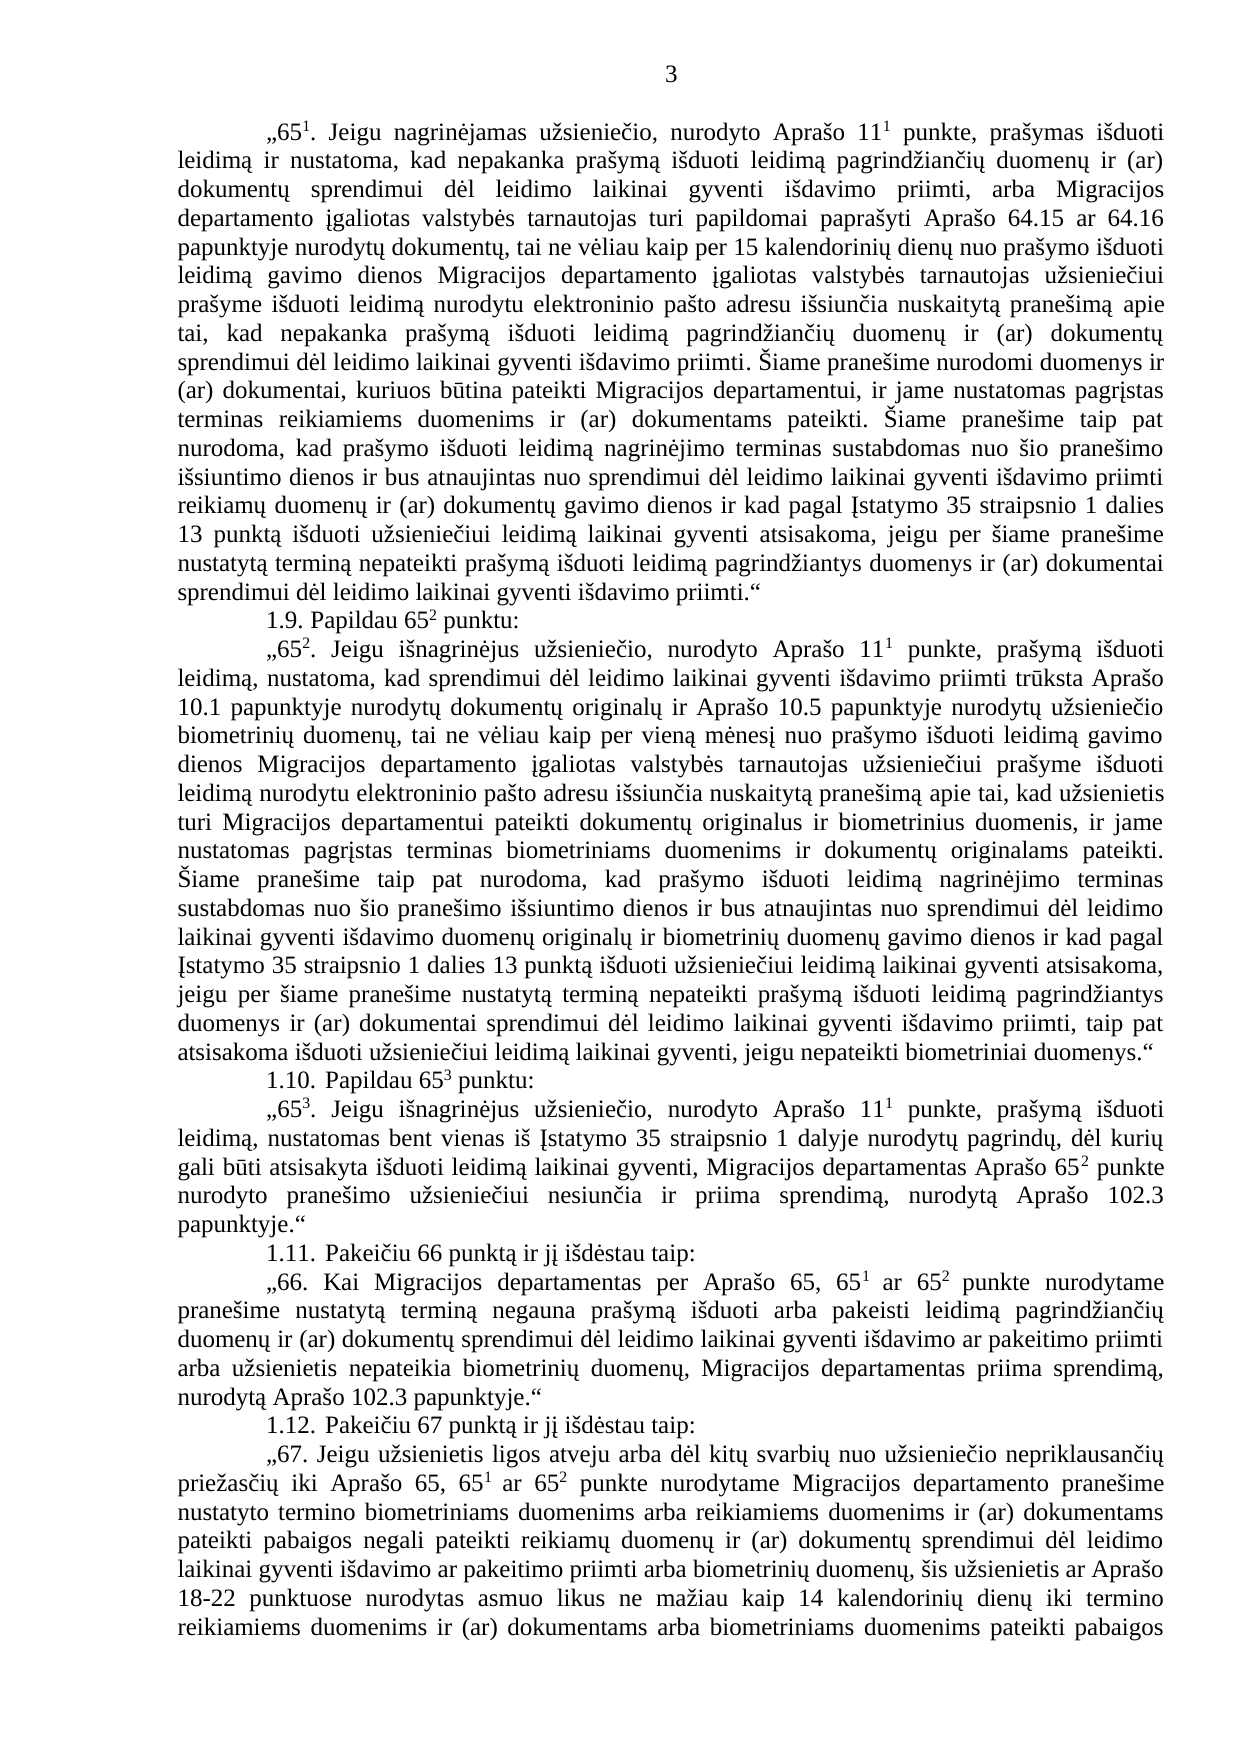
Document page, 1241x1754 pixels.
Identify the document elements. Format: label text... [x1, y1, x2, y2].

text „652. Jeigu išnagrinėjus užsieniečio, nurodyto Aprašo 111 punkte, prašymą išduoti leidimą, nustatoma, kad sprendimui dėl leidimo laikinai gyventi išdavimo priimti trūksta Aprašo 10.1 papunktyje nurodytų dokumentų originalų ir Aprašo 10.5 papunktyje nurodytų užsieniečio biometrinių duomenų, tai ne vėliau kaip per vieną mėnesį nuo prašymo išduoti leidimą gavimo dienos Migracijos departamento įgaliotas valstybės tarnautojas užsieniečiui prašyme išduoti leidimą nurodytu elektroninio pašto adresu išsiunčia nuskaitytą pranešimą apie tai, kad užsienietis turi Migracijos departamentui pateikti dokumentų originalus ir biometrinius duomenis, ir jame nustatomas pagrįstas terminas biometriniams duomenims ir dokumentų originalams pateikti. Šiame pranešime taip pat nurodoma, kad prašymo išduoti leidimą nagrinėjimo terminas sustabdomas nuo šio pranešimo išsiuntimo dienos ir bus atnaujintas nuo sprendimui dėl leidimo laikinai gyventi išdavimo duomenų originalų ir biometrinių duomenų gavimo dienos ir kad pagal Įstatymo 35 straipsnio 1 dalies 13 punktą išduoti užsieniečiui leidimą laikinai gyventi atsisakoma, jeigu per šiame pranešime nustatytą terminą nepateikti prašymą išduoti leidimą pagrindžiantys duomenys ir (ar) dokumentai sprendimui dėl leidimo laikinai gyventi išdavimo priimti, taip pat atsisakoma išduoti užsieniečiui leidimą laikinai gyventi, jeigu nepateikti biometriniai duomenys.“ [177, 634, 1164, 1065]
text „66. Kai Migracijos departamentas per Aprašo 65, 651 ar 652 punkte nurodytame pranešime nustatytą terminą negauna prašymą išduoti arba pakeisti leidimą pagrindžiančių duomenų ir (ar) dokumentų sprendimui dėl leidimo laikinai gyventi išdavimo ar pakeitimo priimti arba užsienietis nepateikia biometrinių duomenų, Migracijos departamentas priima sprendimą, nurodytą Aprašo 102.3 papunktyje.“ [177, 1267, 1164, 1410]
text 1.10. Papildau 653 punktu: [177, 1065, 1164, 1094]
text „651. Jeigu nagrinėjamas užsieniečio, nurodyto Aprašo 111 punkte, prašymas išduoti leidimą ir nustatoma, kad nepakanka prašymą išduoti leidimą pagrindžiančių duomenų ir (ar) dokumentų sprendimui dėl leidimo laikinai gyventi išdavimo priimti, arba Migracijos departamento įgaliotas valstybės tarnautojas turi papildomai paprašyti Aprašo 64.15 ar 64.16 papunktyje nurodytų dokumentų, tai ne vėliau kaip per 15 kalendorinių dienų nuo prašymo išduoti leidimą gavimo dienos Migracijos departamento įgaliotas valstybės tarnautojas užsieniečiui prašyme išduoti leidimą nurodytu elektroninio pašto adresu išsiunčia nuskaitytą pranešimą apie tai, kad nepakanka prašymą išduoti leidimą pagrindžiančių duomenų ir (ar) dokumentų sprendimui dėl leidimo laikinai gyventi išdavimo priimti. Šiame pranešime nurodomi duomenys ir (ar) dokumentai, kuriuos būtina pateikti Migracijos departamentui, ir jame nustatomas pagrįstas terminas reikiamiems duomenims ir (ar) dokumentams pateikti. Šiame pranešime taip pat nurodoma, kad prašymo išduoti leidimą nagrinėjimo terminas sustabdomas nuo šio pranešimo išsiuntimo dienos ir bus atnaujintas nuo sprendimui dėl leidimo laikinai gyventi išdavimo priimti reikiamų duomenų ir (ar) dokumentų gavimo dienos ir kad pagal Įstatymo 35 straipsnio 1 dalies 13 punktą išduoti užsieniečiui leidimą laikinai gyventi atsisakoma, jeigu per šiame pranešime nustatytą terminą nepateikti prašymą išduoti leidimą pagrindžiantys duomenys ir (ar) dokumentai sprendimui dėl leidimo laikinai gyventi išdavimo priimti.“ [177, 117, 1164, 605]
text 1.12. Pakeičiu 67 punktą ir jį išdėstau taip: [177, 1410, 1164, 1439]
text 1.11. Pakeičiu 66 punktą ir jį išdėstau taip: [177, 1238, 1164, 1267]
text „653. Jeigu išnagrinėjus užsieniečio, nurodyto Aprašo 111 punkte, prašymą išduoti leidimą, nustatomas bent vienas iš Įstatymo 35 straipsnio 1 dalyje nurodytų pagrindų, dėl kurių gali būti atsisakyta išduoti leidimą laikinai gyventi, Migracijos departamentas Aprašo 652 punkte nurodyto pranešimo užsieniečiui nesiunčia ir priima sprendimą, nurodytą Aprašo 102.3 papunktyje.“ [177, 1094, 1164, 1238]
text 1.9. Papildau 652 punktu: [177, 605, 1164, 634]
text „67. Jeigu užsienietis ligos atveju arba dėl kitų svarbių nuo užsieniečio nepriklausančių priežasčių iki Aprašo 65, 651 ar 652 punkte nurodytame Migracijos departamento pranešime nustatyto termino biometriniams duomenims arba reikiamiems duomenims ir (ar) dokumentams pateikti pabaigos negali pateikti reikiamų duomenų ir (ar) dokumentų sprendimui dėl leidimo laikinai gyventi išdavimo ar pakeitimo priimti arba biometrinių duomenų, šis užsienietis ar Aprašo 18-22 punktuose nurodytas asmuo likus ne mažiau kaip 14 kalendorinių dienų iki termino reikiamiems duomenims ir (ar) dokumentams arba biometriniams duomenims pateikti pabaigos [177, 1439, 1164, 1640]
